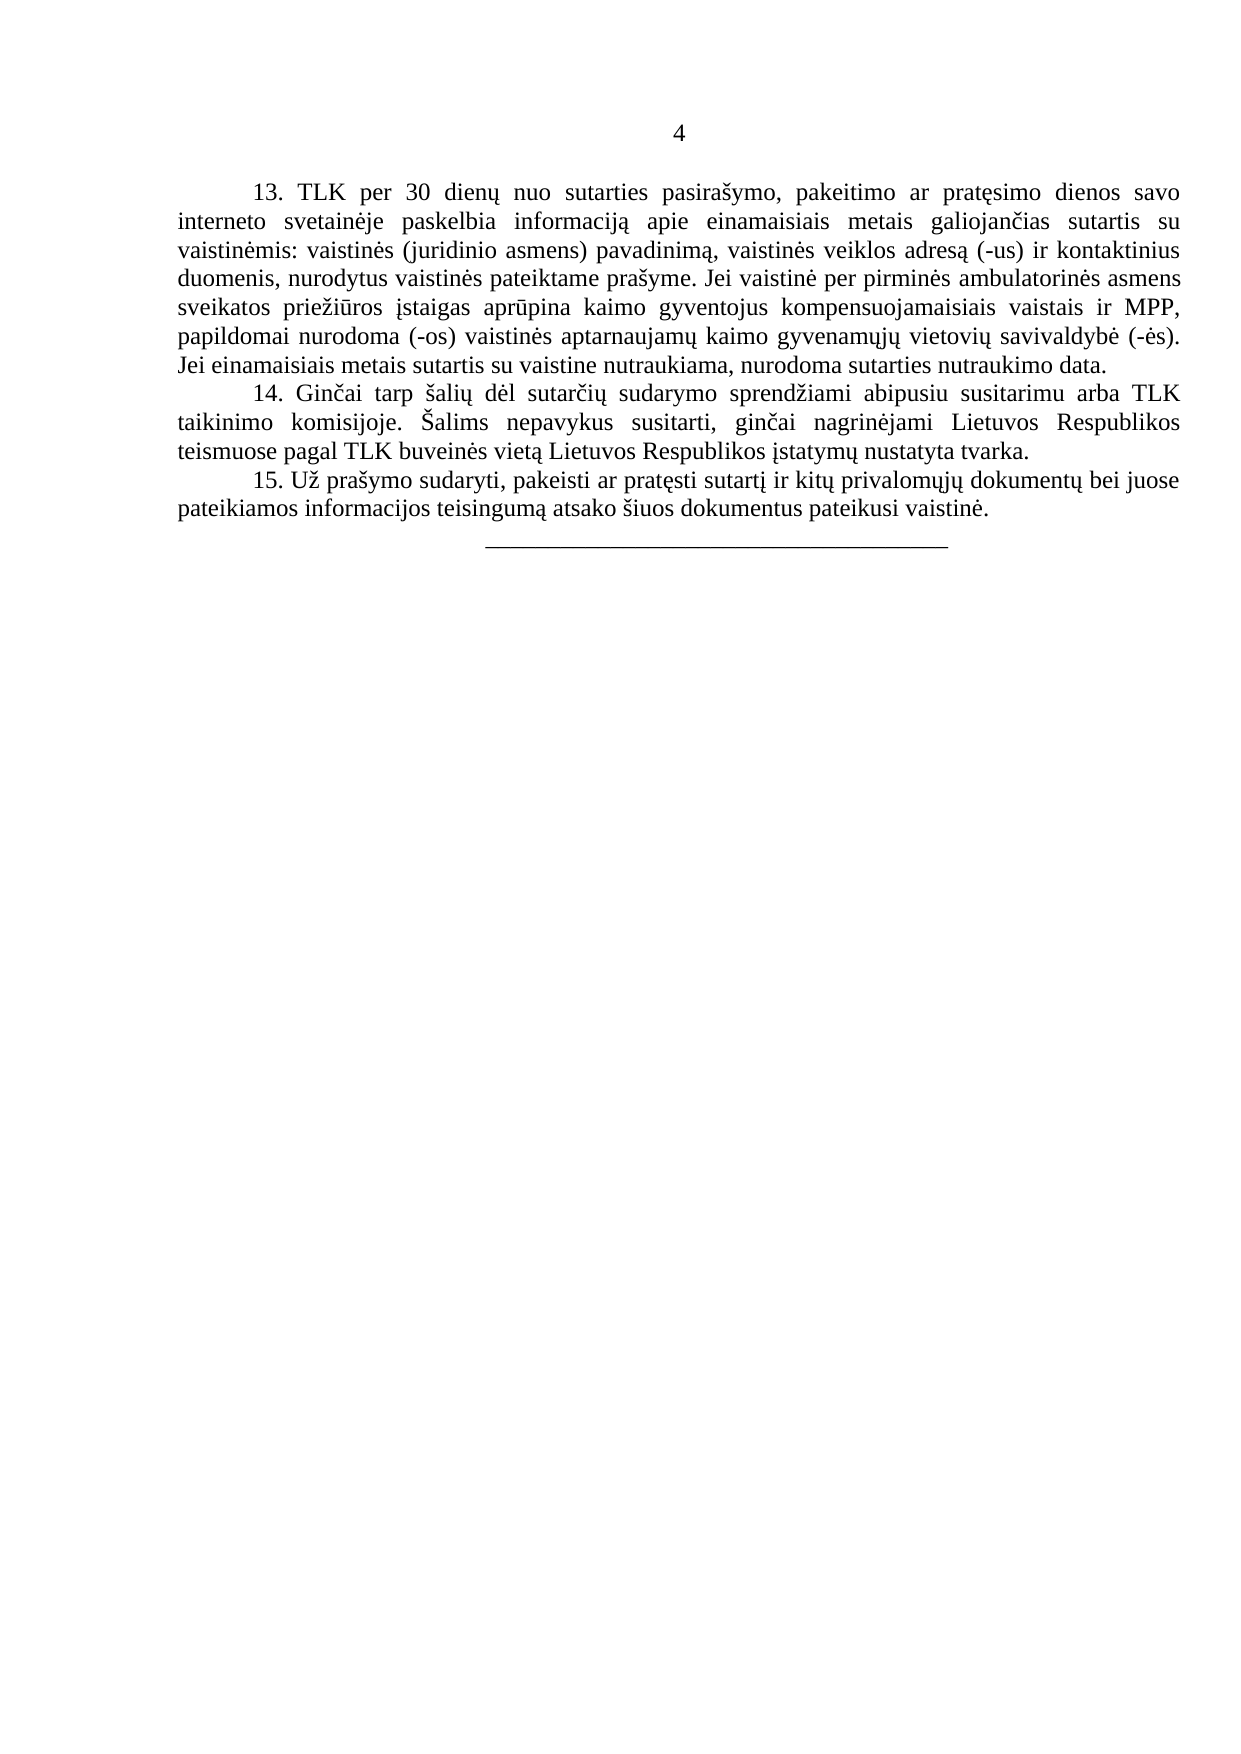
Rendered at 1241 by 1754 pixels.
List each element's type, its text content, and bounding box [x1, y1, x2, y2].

text _____________________________________ [177, 522, 1181, 551]
text 15. Už prašymo sudaryti, pakeisti ar pratęsti sutartį ir kitų privalomųjų dokumentų bei juose pateikiamos informacijos teisingumą atsako šiuos dokumentus pateikusi vaistinė. [177, 465, 1181, 522]
text 13. TLK per 30 dienų nuo sutarties pasirašymo, pakeitimo ar pratęsimo dienos savo interneto svetainėje paskelbia informaciją apie einamaisiais metais galiojančias sutartis su vaistinėmis: vaistinės (juridinio asmens) pavadinimą, vaistinės veiklos adresą (-us) ir kontaktinius duomenis, nurodytus vaistinės pateiktame prašyme. Jei vaistinė per pirminės ambulatorinės asmens sveikatos priežiūros įstaigas aprūpina kaimo gyventojus kompensuojamaisiais vaistais ir MPP, papildomai nurodoma (-os) vaistinės aptarnaujamų kaimo gyvenamųjų vietovių savivaldybė (-ės). Jei einamaisiais metais sutartis su vaistine nutraukiama, nurodoma sutarties nutraukimo data. [177, 177, 1181, 378]
text 14. Ginčai tarp šalių dėl sutarčių sudarymo sprendžiami abipusiu susitarimu arba TLK taikinimo komisijoje. Šalims nepavykus susitarti, ginčai nagrinėjami Lietuvos Respublikos teismuose pagal TLK buveinės vietą Lietuvos Respublikos įstatymų nustatyta tvarka. [177, 378, 1181, 465]
